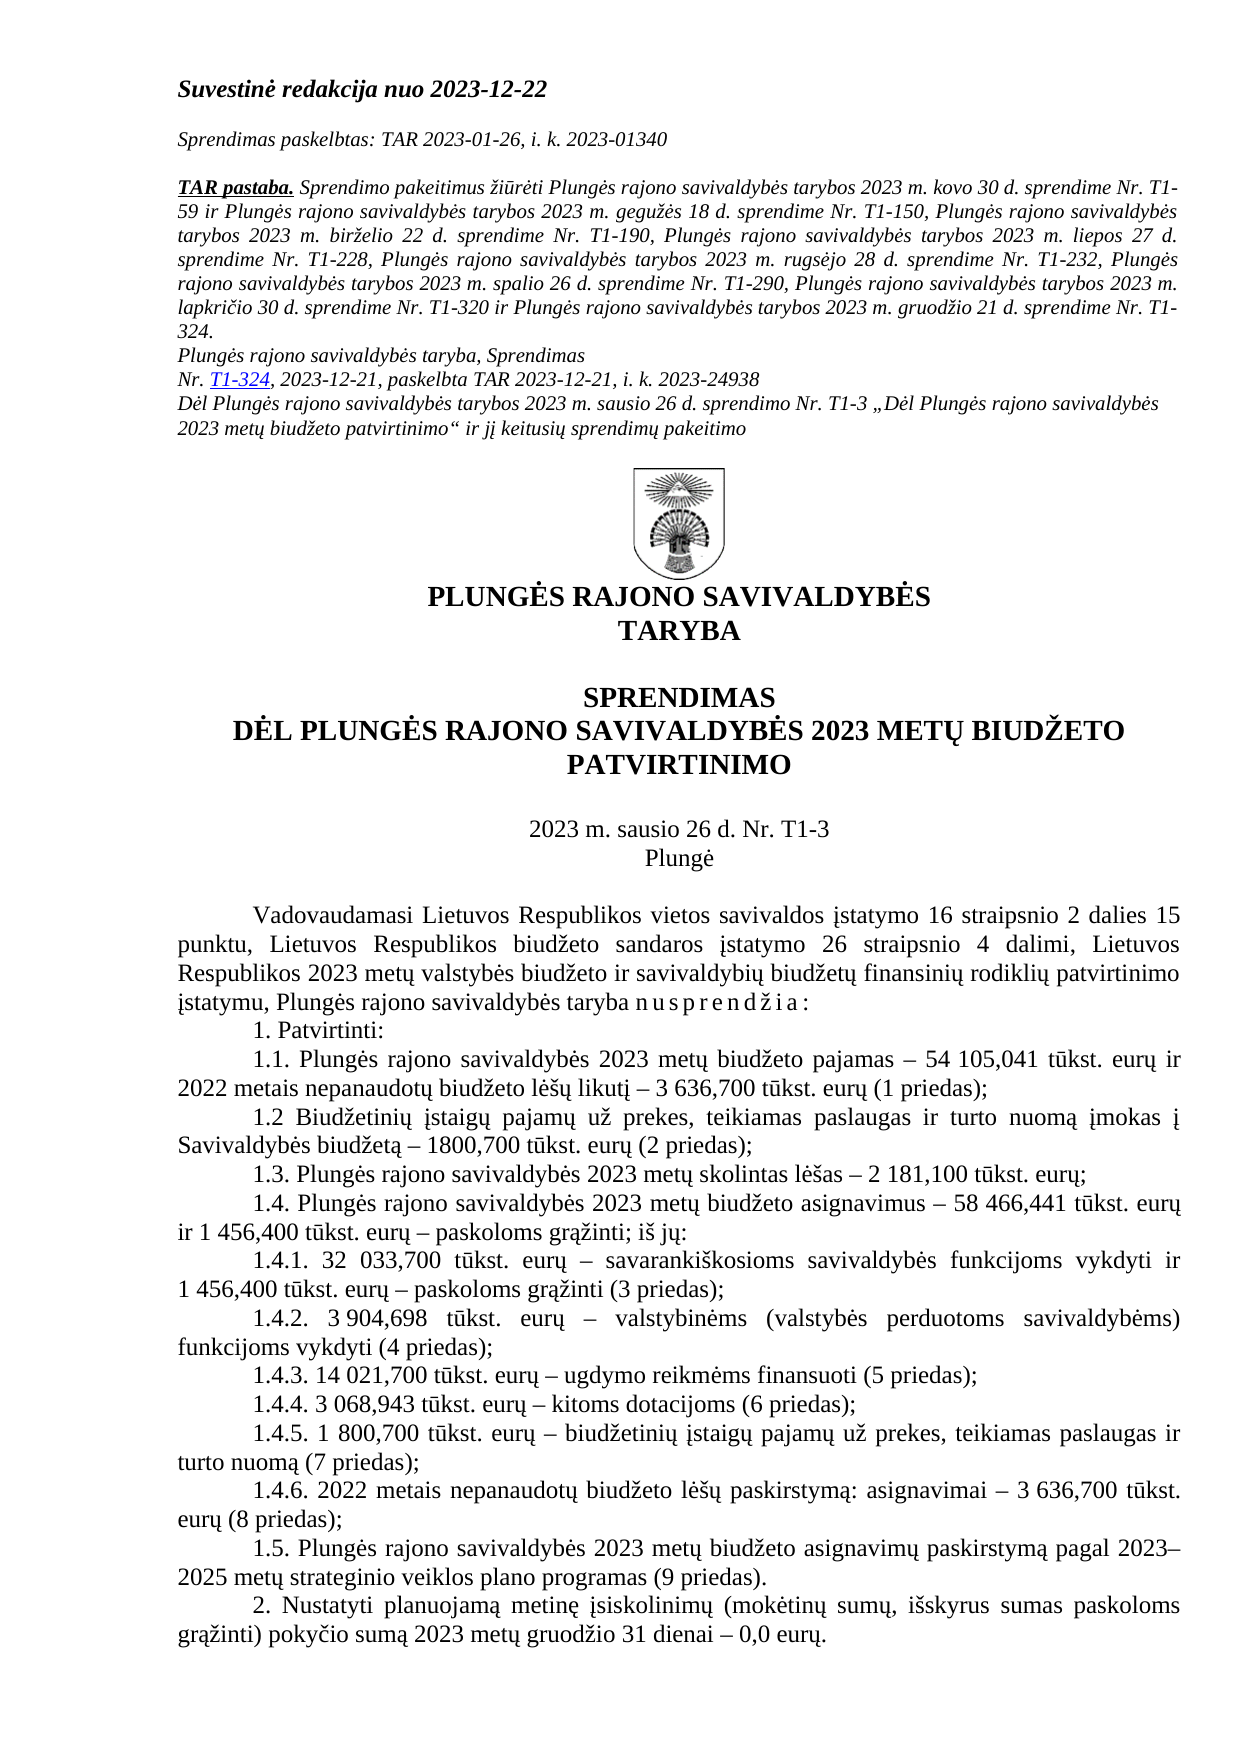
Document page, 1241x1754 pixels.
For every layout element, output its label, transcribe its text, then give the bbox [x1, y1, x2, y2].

text 1.2 Biudžetinių įstaigų pajamų už prekes, teikiamas paslaugas ir turto nuomą įmokas į Savivaldybės biudžetą – 1800,700 tūkst. eurų (2 priedas); [177, 1102, 1181, 1159]
text PLUNGĖS RAJONO SAVIVALDYBĖS [177, 579, 1181, 613]
text 1.5. Plungės rajono savivaldybės 2023 metų biudžeto asignavimų paskirstymą pagal 2023–2025 metų strateginio veiklos plano programas (9 priedas). [177, 1533, 1181, 1590]
text 1.4.6. 2022 metais nepanaudotų biudžeto lėšų paskirstymą: asignavimai – 3 636,700 tūkst. eurų (8 priedas); [177, 1475, 1181, 1533]
text 1. Patvirtinti: [177, 1015, 1181, 1044]
text Sprendimas paskelbtas: TAR 2023-01-26, i. k. 2023-01340 [177, 127, 1181, 151]
text 1.1. Plungės rajono savivaldybės 2023 metų biudžeto pajamas – 54 105,041 tūkst. eurų ir 2022 metais nepanaudotų biudžeto lėšų likutį – 3 636,700 tūkst. eurų (1 priedas); [177, 1044, 1181, 1102]
text 1.4.2. 3 904,698 tūkst. eurų – valstybinėms (valstybės perduotoms savivaldybėms) funkcijoms vykdyti (4 priedas); [177, 1303, 1181, 1360]
text 1.4.1. 32 033,700 tūkst. eurų – savarankiškosioms savivaldybės funkcijoms vykdyti ir 1 456,400 tūkst. eurų – paskoloms grąžinti (3 priedas); [177, 1245, 1181, 1303]
text TAR pastaba. Sprendimo pakeitimus žiūrėti Plungės rajono savivaldybės tarybos 2023 m. kovo 30 d. sprendime Nr. T1-59 ir Plungės rajono savivaldybės tarybos 2023 m. gegužės 18 d. sprendime Nr. T1-150, Plungės rajono savivaldybės tarybos 2023 m. birželio 22 d. sprendime Nr. T1-190, Plungės rajono savivaldybės tarybos 2023 m. liepos 27 d. sprendime Nr. T1-228, Plungės rajono savivaldybės tarybos 2023 m. rugsėjo 28 d. sprendime Nr. T1-232, Plungės rajono savivaldybės tarybos 2023 m. spalio 26 d. sprendime Nr. T1-290, Plungės rajono savivaldybės tarybos 2023 m. lapkričio 30 d. sprendime Nr. T1-320 ir Plungės rajono savivaldybės tarybos 2023 m. gruodžio 21 d. sprendime Nr. T1-324. [177, 175, 1181, 343]
text TARYBA [177, 613, 1181, 646]
text Suvestinė redakcija nuo 2023-12-22 [177, 74, 1181, 103]
text Vadovaudamasi Lietuvos Respublikos vietos savivaldos įstatymo 16 straipsnio 2 dalies 15 punktu, Lietuvos Respublikos biudžeto sandaros įstatymo 26 straipsnio 4 dalimi, Lietuvos Respublikos 2023 metų valstybės biudžeto ir savivaldybių biudžetų finansinių rodiklių patvirtinimo įstatymu, Plungės rajono savivaldybės taryba nusprendžia: [177, 900, 1181, 1015]
text Plungė [177, 843, 1181, 872]
text 1.4.5. 1 800,700 tūkst. eurų – biudžetinių įstaigų pajamų už prekes, teikiamas paslaugas ir turto nuomą (7 priedas); [177, 1418, 1181, 1475]
text Nr. T1-324, 2023-12-21, paskelbta TAR 2023-12-21, i. k. 2023-24938 [177, 367, 1181, 391]
text 2023 m. sausio 26 d. Nr. T1-3 [177, 814, 1181, 843]
text DĖL PLUNGĖS RAJONO SAVIVALDYBĖS 2023 METŲ BIUDŽETO PATVIRTINIMO [177, 713, 1181, 781]
text 1.3. Plungės rajono savivaldybės 2023 metų skolintas lėšas – 2 181,100 tūkst. eurų; [177, 1159, 1181, 1188]
text 1.4.4. 3 068,943 tūkst. eurų – kitoms dotacijoms (6 priedas); [177, 1389, 1181, 1418]
text 1.4. Plungės rajono savivaldybės 2023 metų biudžeto asignavimus – 58 466,441 tūkst. eurų ir 1 456,400 tūkst. eurų – paskoloms grąžinti; iš jų: [177, 1188, 1181, 1245]
text Dėl Plungės rajono savivaldybės tarybos 2023 m. sausio 26 d. sprendimo Nr. T1-3 „Dėl Plungės rajono savivaldybės 2023 metų biudžeto patvirtinimo“ ir jį keitusių sprendimų pakeitimo [177, 391, 1181, 439]
text SPRENDIMAS [177, 680, 1181, 713]
text Plungės rajono savivaldybės taryba, Sprendimas [177, 343, 1181, 367]
text 2. Nustatyti planuojamą metinę įsiskolinimų (mokėtinų sumų, išskyrus sumas paskoloms grąžinti) pokyčio sumą 2023 metų gruodžio 31 dienai – 0,0 eurų. [177, 1590, 1181, 1648]
text 1.4.3. 14 021,700 tūkst. eurų – ugdymo reikmėms finansuoti (5 priedas); [177, 1360, 1181, 1389]
